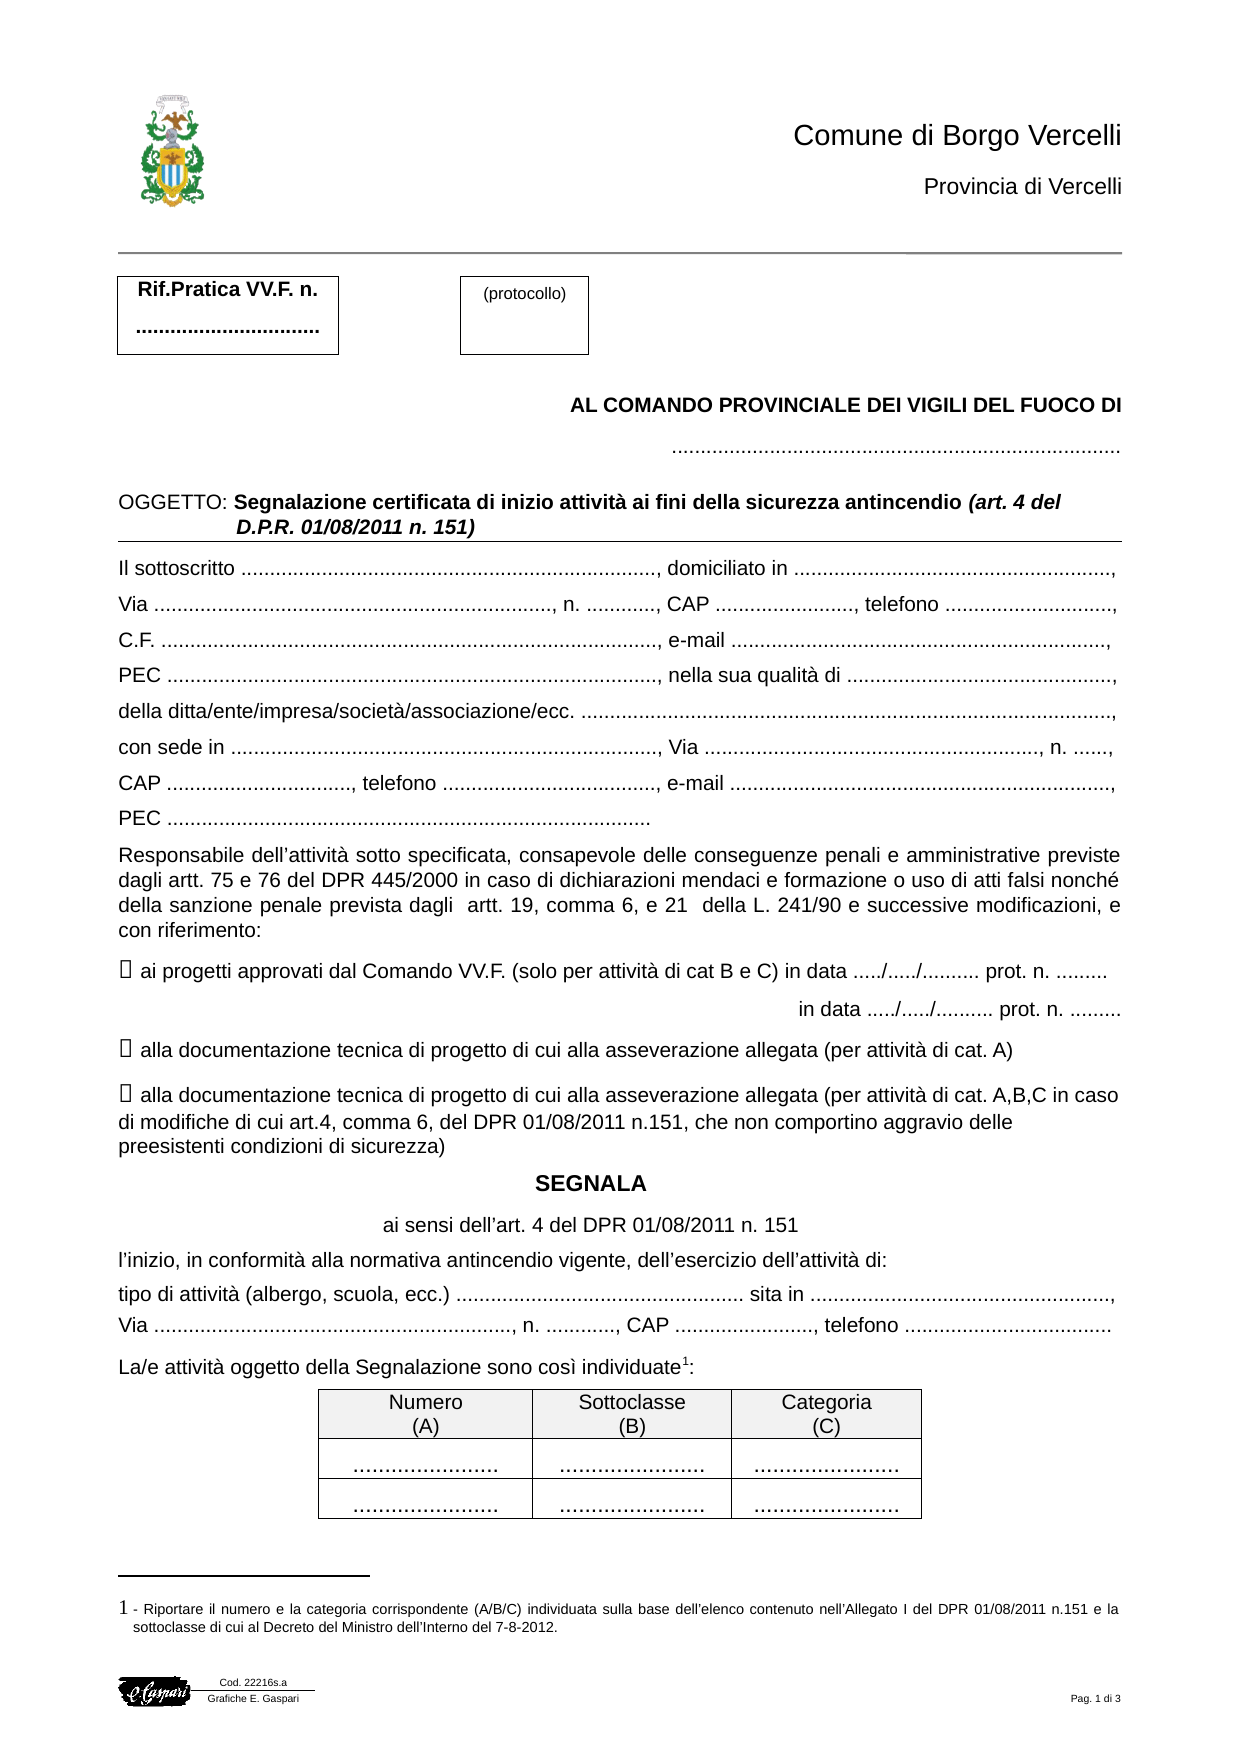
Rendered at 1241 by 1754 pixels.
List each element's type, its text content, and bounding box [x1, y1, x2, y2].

text Responsabile dell’attività sotto specificata, consapevole delle conseguenze penali e amministrative previste dagli artt. 75 e 76 del DPR 445/2000 in caso di dichiarazioni mendaci e formazione o uso di atti falsi nonché della sanzione penale prevista dagli artt. 19, comma 6, e 21 della L. 241/90 e successive modificazioni, e con riferimento: [118, 842, 1122, 942]
text CAP ................................, telefono ....................................., e-mail .................................................................., [118, 770, 1122, 794]
text  alla documentazione tecnica di progetto di cui alla asseverazione allegata (per attività di cat. A) [118, 1031, 1122, 1065]
table_cell ....................... [319, 1479, 532, 1518]
text della ditta/ente/impresa/società/associazione/ecc. ............................................................................................, [118, 699, 1122, 723]
text Il sottoscritto ........................................................................, domiciliato in ......................................................., [118, 556, 1122, 580]
text OGGETTO: Segnalazione certificata di inizio attività ai fini della sicurezza antincendio (art. 4 del D.P.R. 01/08/2011 n. 151) [118, 490, 1122, 541]
text Provincia di Vercelli [224, 173, 1122, 200]
text con sede in .........................................................................., Via .........................................................., n. ......, [118, 734, 1122, 758]
table_cell ....................... [732, 1479, 921, 1518]
table_header Rif.Pratica VV.F. n. ................................ [118, 277, 338, 354]
table_cell ....................... [533, 1439, 731, 1478]
picture [117, 1675, 191, 1707]
table_cell ....................... [319, 1439, 532, 1478]
text Via ....................................................................., n. ............, CAP ........................, telefono ............................., [118, 592, 1122, 616]
table_header Numero (A) [319, 1390, 532, 1438]
text PEC ....................................................................................., nella sua qualità di .............................................., [118, 663, 1122, 687]
table_header (protocollo) [461, 277, 588, 354]
picture [122, 87, 224, 219]
table_header Sottoclasse (B) [533, 1390, 731, 1438]
text Comune di Borgo Vercelli [224, 118, 1122, 152]
text La/e attività oggetto della Segnalazione sono così individuate: [118, 1354, 1122, 1378]
text in data ...../...../.......... prot. n. ......... [118, 997, 1122, 1021]
table_header [339, 276, 460, 354]
text PEC .................................................................................... [118, 806, 1122, 830]
text ai sensi dell’art. 4 del DPR 01/08/2011 n. 151 [118, 1213, 1064, 1237]
table_cell ....................... [732, 1439, 921, 1478]
text l’inizio, in conformità alla normativa antincendio vigente, dell’esercizio dell’attività di: [118, 1247, 1122, 1271]
text  ai progetti approvati dal Comando VV.F. (solo per attività di cat B e C) in data ...../...../.......... prot. n. ......... [118, 952, 1122, 986]
text - Riportare il numero e la categoria corrispondente (A/B/C) individuata sulla base dell’elenco contenuto nell’Allegato I del DPR 01/08/2011 n.151 e la sottoclasse di cui al Decreto del Ministro dell’Interno del 7-8-2012. [118, 1595, 1122, 1636]
text AL COMANDO PROVINCIALE DEI VIGILI DEL FUOCO DI [118, 393, 1122, 417]
text tipo di attività (albergo, scuola, ecc.) .................................................. sita in ...................................................., Via .............................................................., n. ............, CAP ........................, telefono .................................... [118, 1282, 1122, 1337]
text SEGNALA [118, 1170, 1064, 1196]
text .............................................................................. [118, 433, 1122, 457]
text C.F. ......................................................................................, e-mail ................................................................., [118, 627, 1122, 651]
table_header Categoria (C) [732, 1390, 921, 1438]
text  alla documentazione tecnica di progetto di cui alla asseverazione allegata (per attività di cat. A,B,C in caso di modifiche di cui art.4, comma 6, del DPR 01/08/2011 n.151, che non comportino aggravio delle preesistenti condizioni di sicurezza) [118, 1076, 1122, 1157]
table_cell ....................... [533, 1479, 731, 1518]
